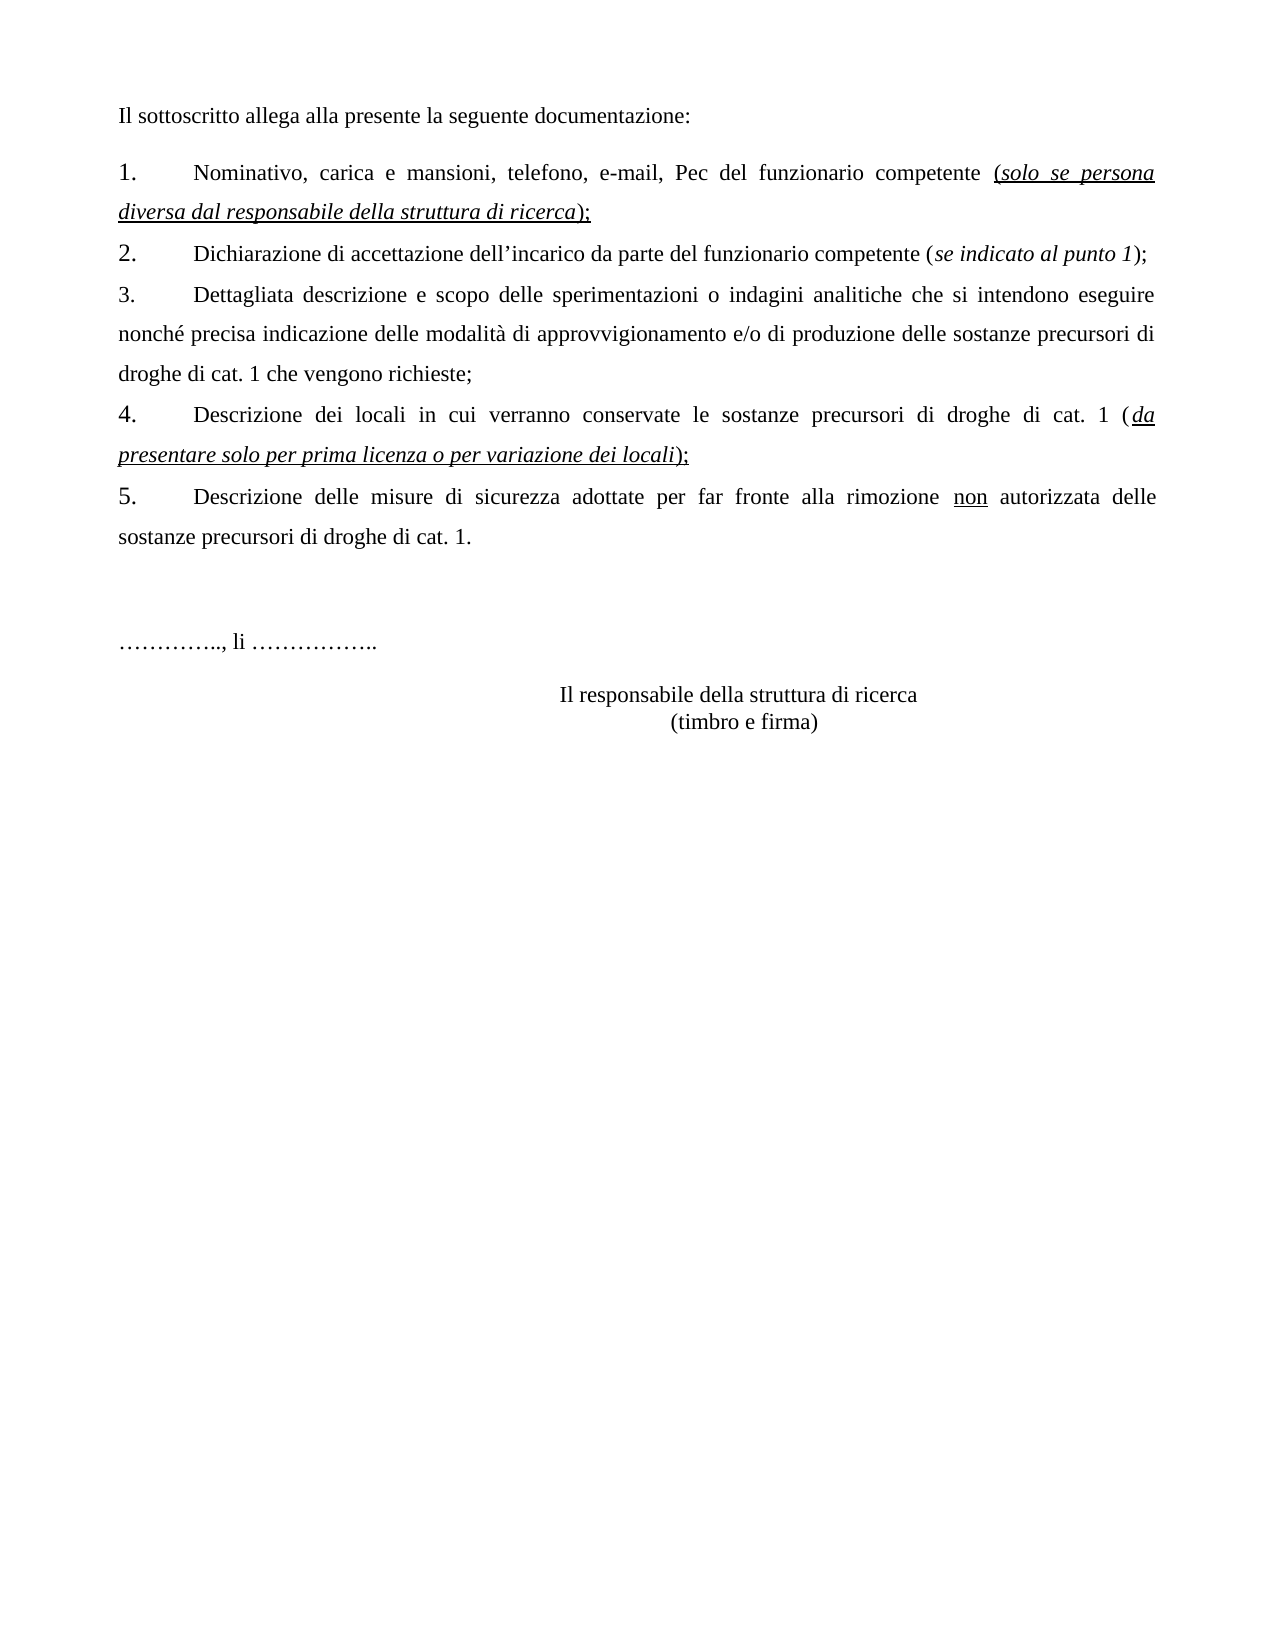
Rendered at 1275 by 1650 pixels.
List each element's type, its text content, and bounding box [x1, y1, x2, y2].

text Il sottoscritto allega alla presente la seguente documentazione: [118, 103, 1157, 129]
list Nominativo, carica e mansioni, telefono, e-mail, Pec del funzionario competente (solo se persona diversa dal responsabile della struttura di ricerca); [118, 157, 1157, 225]
list Dettagliata descrizione e scopo delle sperimentazioni o indagini analitiche che si intendono eseguire nonché precisa indicazione delle modalità di approvvigionamento e/o di produzione delle sostanze precursori di droghe di cat. 1 che vengono richieste; [118, 281, 1157, 386]
text (timbro e firma) [118, 708, 977, 734]
list Descrizione delle misure di sicurezza adottate per far fronte alla rimozione non autorizzata delle sostanze precursori di droghe di cat. 1. [118, 481, 1157, 549]
text ………….., li …………….. [118, 628, 1157, 654]
text Il responsabile della struttura di ricerca [118, 681, 977, 708]
list Dichiarazione di accettazione dell’incarico da parte del funzionario competente (se indicato al punto 1); [118, 238, 1157, 267]
list Descrizione dei locali in cui verranno conservate le sostanze precursori di droghe di cat. 1 (da presentare solo per prima licenza o per variazione dei locali); [118, 399, 1157, 468]
